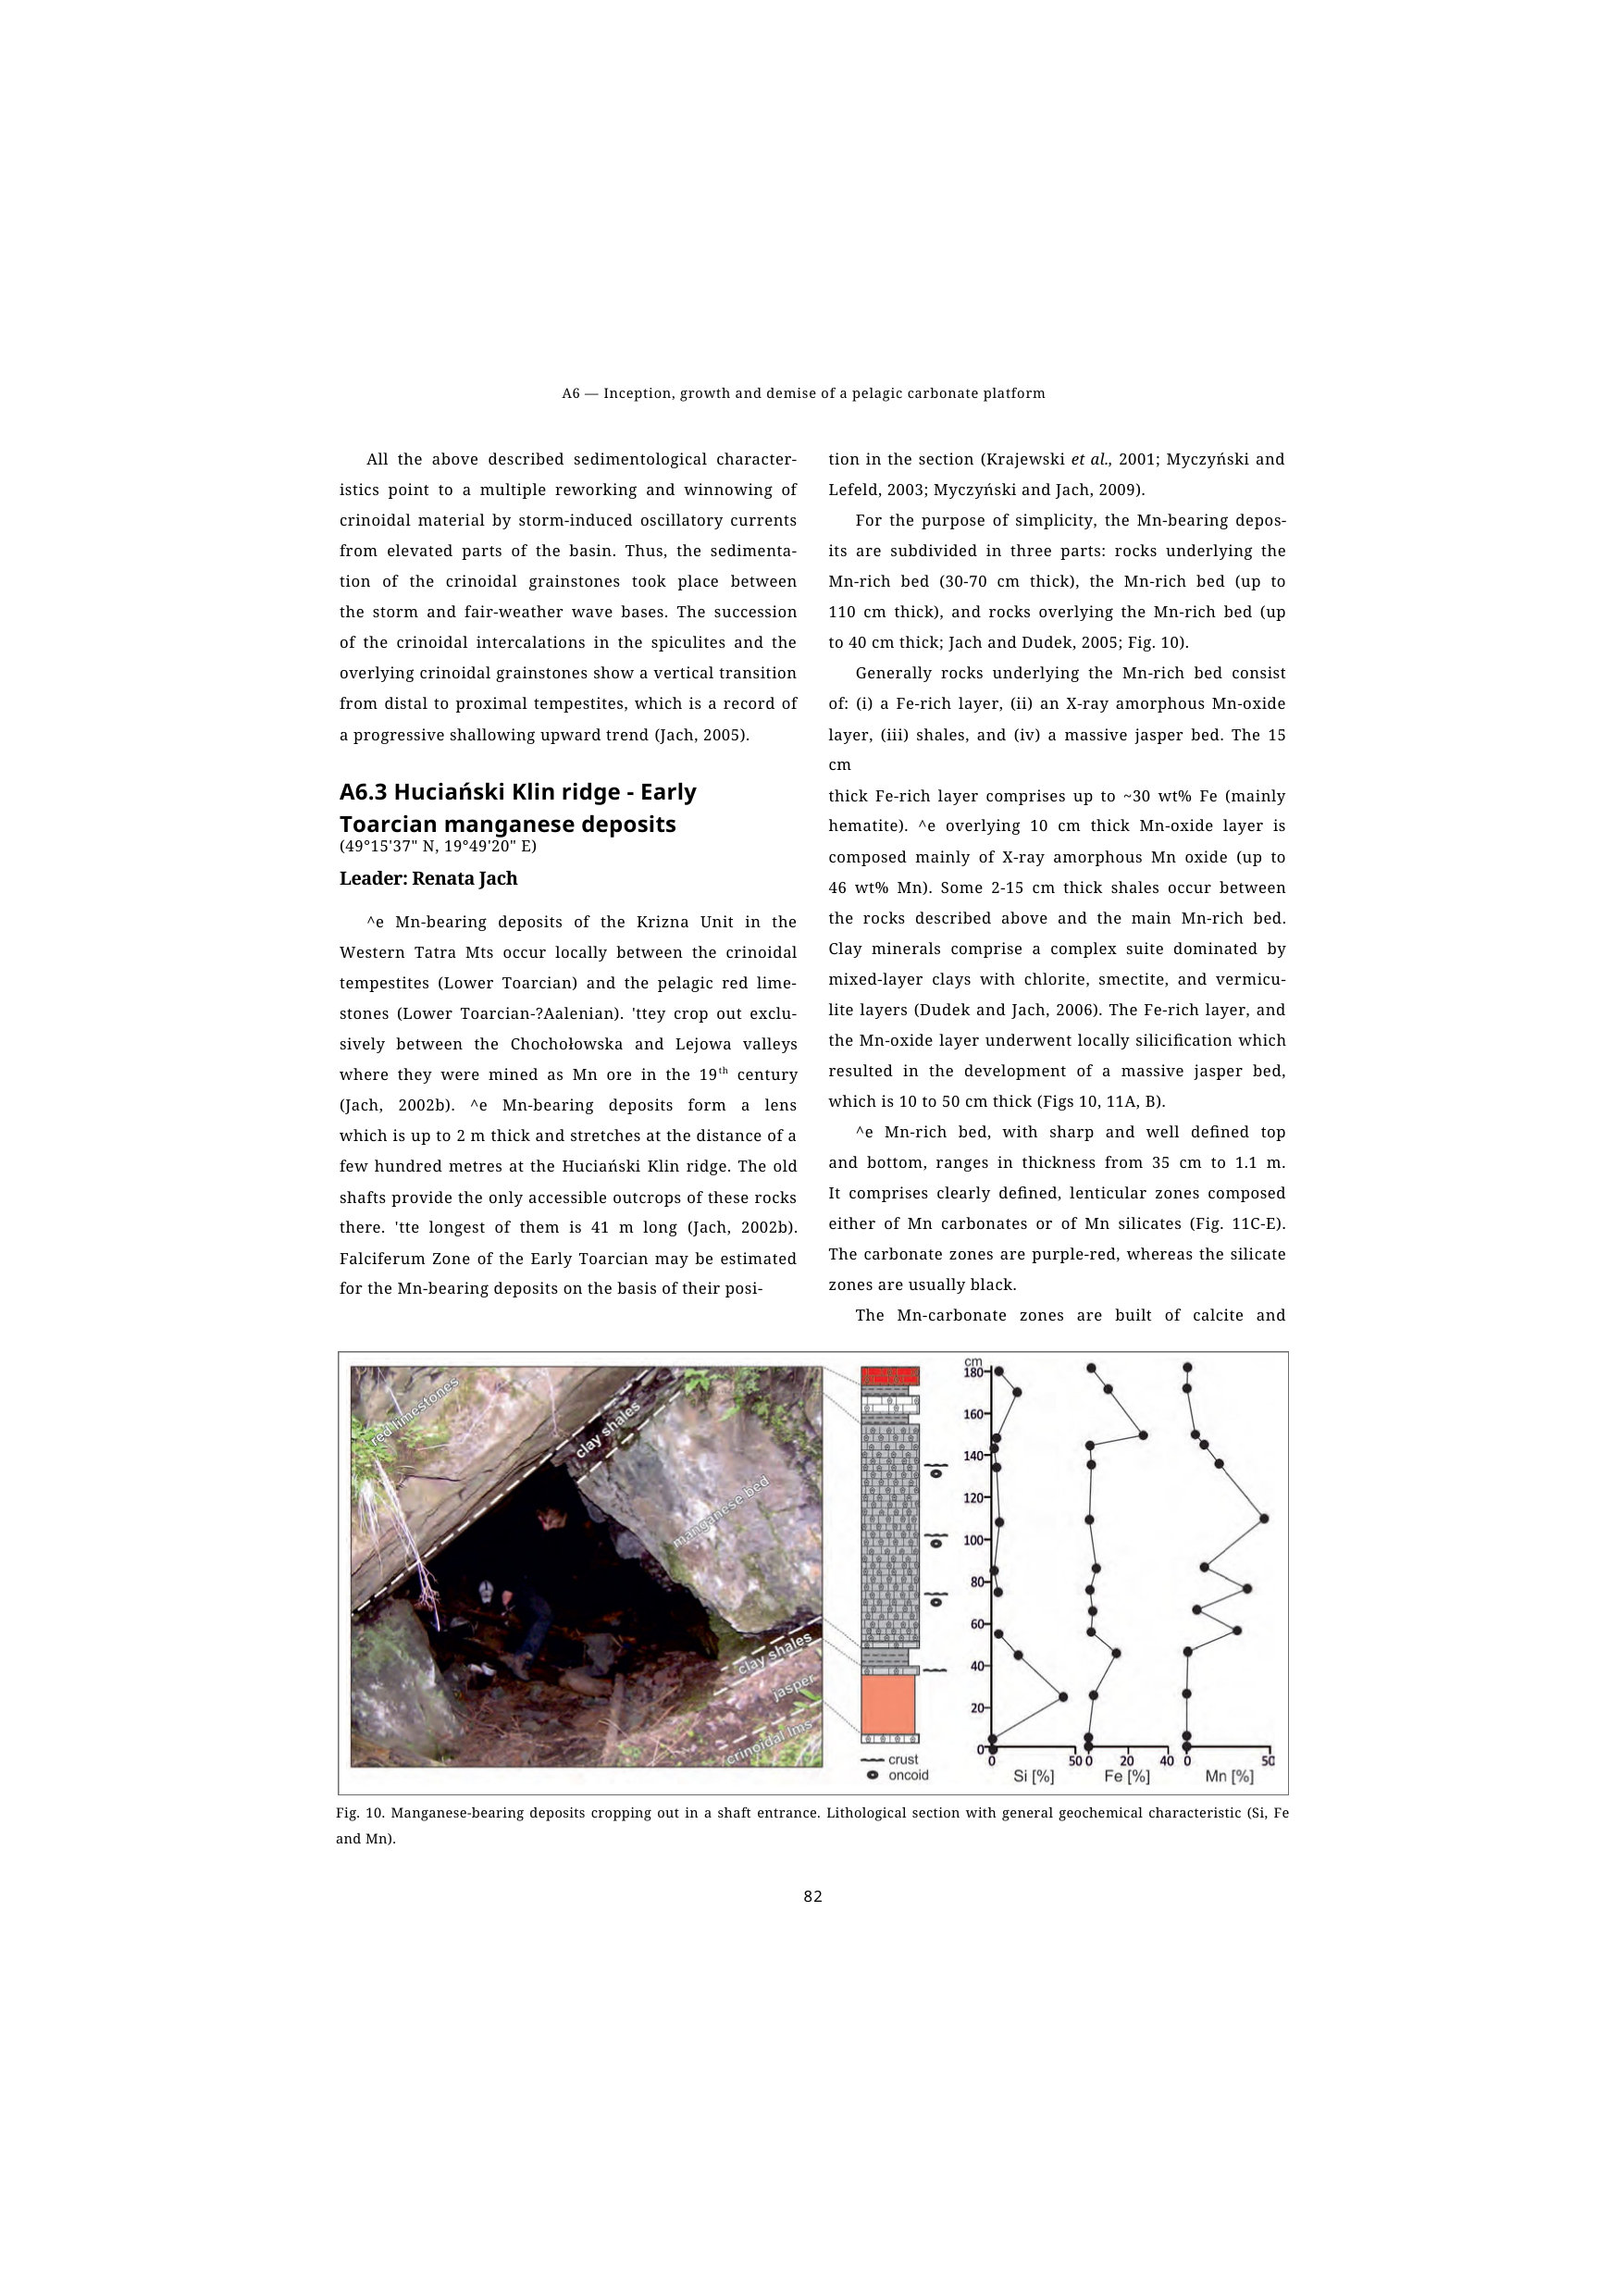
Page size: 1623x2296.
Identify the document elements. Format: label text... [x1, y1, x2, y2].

text The Mn-carbonate zones are built of calcite and Mn-calcite, with various Ca/Mn ratios whereas Mn sili- [828, 1297, 1287, 1334]
text A6 — Inception, growth and demise of a pelagic carbonate platform [562, 388, 1047, 402]
picture [338, 1351, 1289, 1795]
text Generally rocks underlying the Mn-rich bed consist of: (i) a Fe-rich layer, (ii) an X-ray amorphous Mn-oxide layer, (iii) shales, and (iv) a massive jasper bed. The 15 cm thick Fe-rich layer comprises up to ~30 wt% Fe (mainly hematite). ^e overlying 10 cm thick Mn-oxide layer is composed mainly of X-ray amorphous Mn oxide (up to 46 wt% Mn). Some 2-15 cm thick shales occur between the rocks described above and the main Mn-rich bed. Clay minerals comprise a complex suite dominated by mixed-layer clays with chlorite, smectite, and vermicu- lite layers (Dudek and Jach, 2006). The Fe-rich layer, and the Mn-oxide layer underwent locally silicification which resulted in the development of a massive jasper bed, which is 10 to 50 cm thick (Figs 10, 11A, B). [828, 654, 1287, 1113]
text For the purpose of simplicity, the Mn-bearing depos- its are subdivided in three parts: rocks underlying the Mn-rich bed (30-70 cm thick), the Mn-rich bed (up to 110 cm thick), and rocks overlying the Mn-rich bed (up to 40 cm thick; Jach and Dudek, 2005; Fig. 10). [828, 502, 1287, 654]
subtitle Leader: Renata Jach [340, 870, 802, 888]
text 82 [803, 1890, 823, 1905]
text (49°15'37" N, 19°49'20" E) [340, 839, 802, 854]
text Fig. 10. Manganese-bearing deposits cropping out in a shaft entrance. Lithological section with general geochemical characteristic (Si, Fe and Mn). [336, 1798, 1293, 1849]
text ^e Mn-rich bed, with sharp and well defined top and bottom, ranges in thickness from 35 cm to 1.1 m. It comprises clearly defined, lenticular zones composed either of Mn carbonates or of Mn silicates (Fig. 11C-E). The carbonate zones are purple-red, whereas the silicate zones are usually black. [828, 1113, 1287, 1297]
text ^e Mn-bearing deposits of the Krizna Unit in the Western Tatra Mts occur locally between the crinoidal tempestites (Lower Toarcian) and the pelagic red lime- stones (Lower Toarcian-?Aalenian). 'ttey crop out exclu- sively between the Chochołowska and Lejowa valleys where they were mined as Mn ore in the 19th century (Jach, 2002b). ^e Mn-bearing deposits form a lens which is up to 2 m thick and stretches at the distance of a few hundred metres at the Huciański Klin ridge. The old shafts provide the only accessible outcrops of these rocks there. 'tte longest of them is 41 m long (Jach, 2002b). Falciferum Zone of the Early Toarcian may be estimated for the Mn-bearing deposits on the basis of their posi- [340, 903, 799, 1301]
subtitle A6.3 Huciański Klin ridge - Early Toarcian manganese deposits [340, 774, 708, 839]
text All the above described sedimentological character- istics point to a multiple reworking and winnowing of crinoidal material by storm-induced oscillatory currents from elevated parts of the basin. Thus, the sedimenta- tion of the crinoidal grainstones took place between the storm and fair-weather wave bases. The succession of the crinoidal intercalations in the spiculites and the overlying crinoidal grainstones show a vertical transition from distal to proximal tempestites, which is a record of a progressive shallowing upward trend (Jach, 2005). [340, 441, 799, 747]
text tion in the section (Krajewski et al., 2001; Myczyński and Lefeld, 2003; Myczyński and Jach, 2009). [828, 441, 1285, 502]
